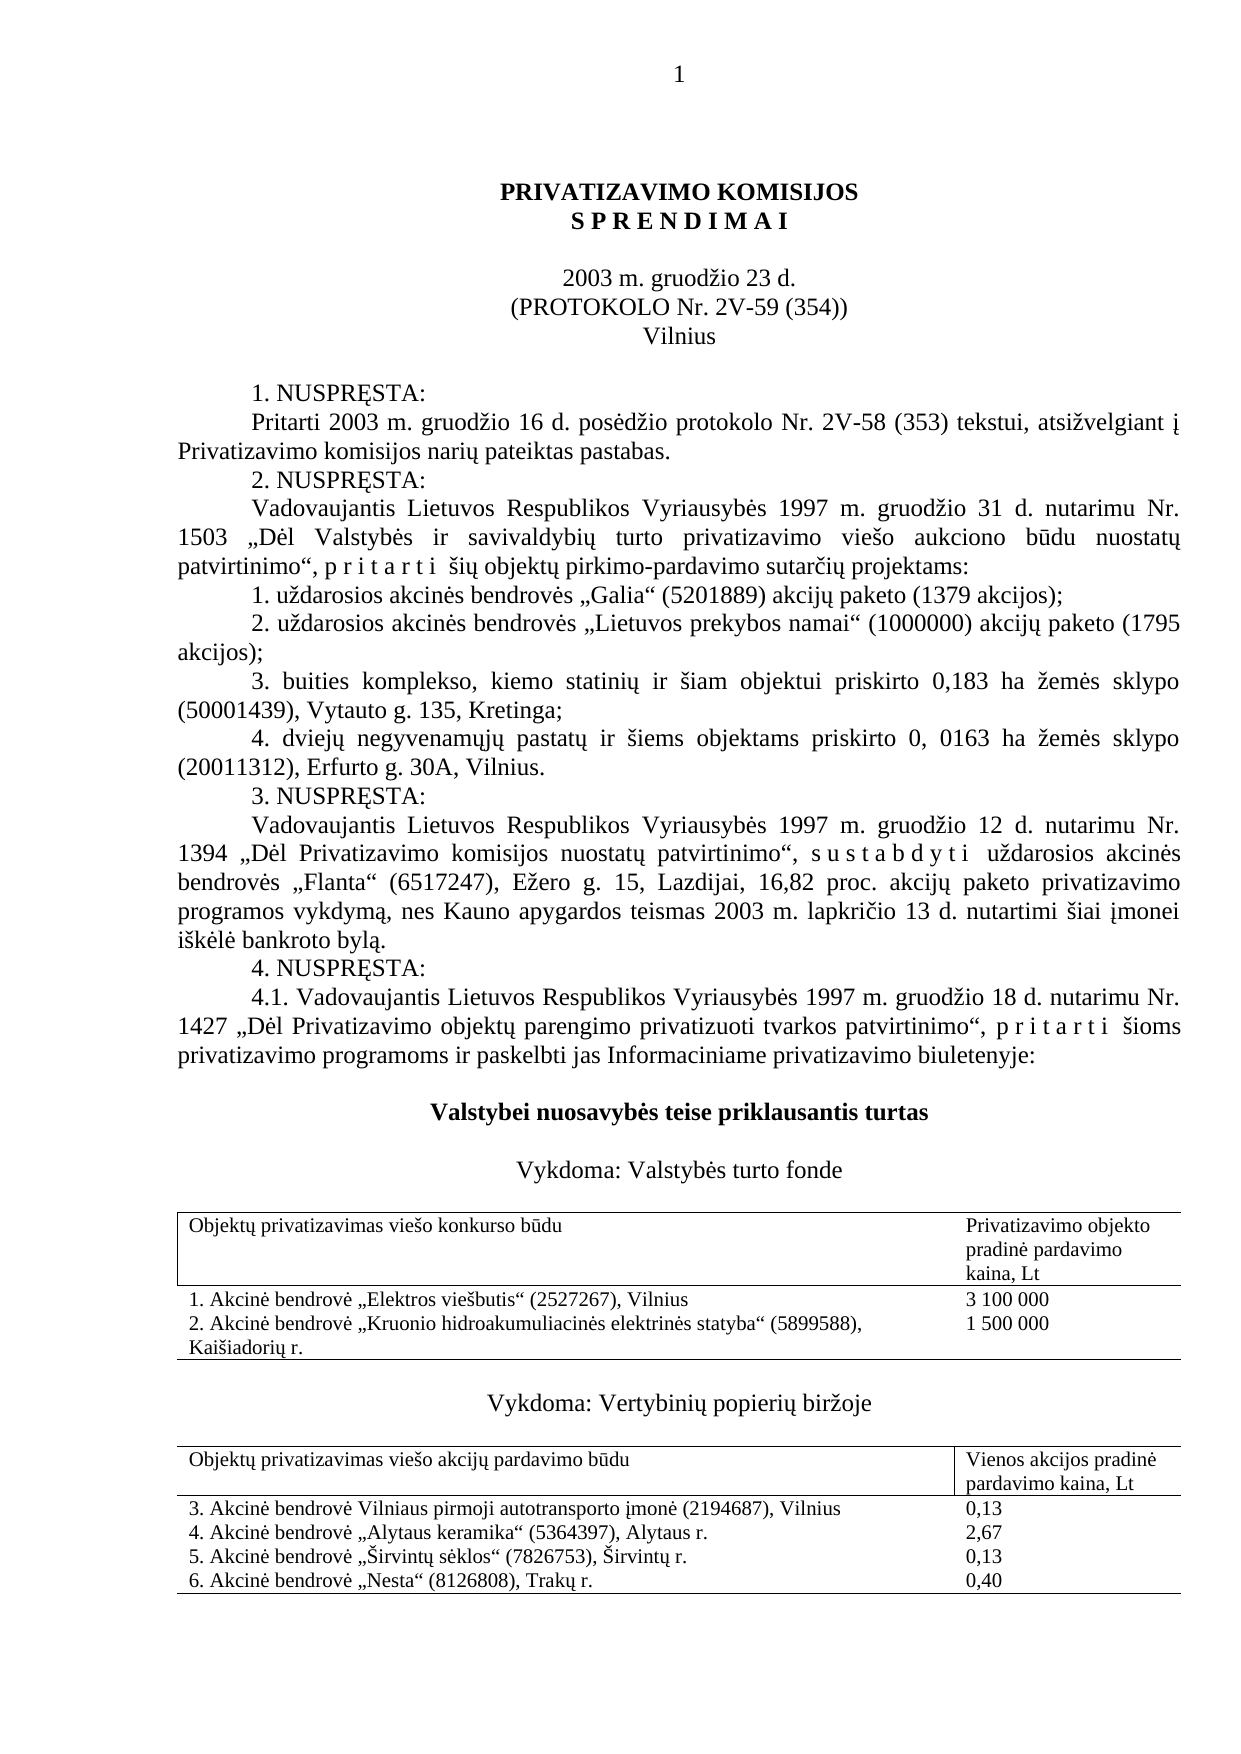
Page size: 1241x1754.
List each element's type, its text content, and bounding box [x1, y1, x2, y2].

text Valstybei nuosavybės teise priklausantis turtas [177, 1097, 1181, 1126]
text 3. buities komplekso, kiemo statinių ir šiam objektui priskirto 0,183 ha žemės sklypo (50001439), Vytauto g. 135, Kretinga; [177, 666, 1181, 723]
table_cell 0,13 [954, 1496, 1181, 1520]
table_cell 0,40 [954, 1568, 1181, 1592]
table_header Vienos akcijos pradinė pardavimo kaina, Lt [955, 1447, 1181, 1495]
text PRIVATIZAVIMO KOMISIJOS [177, 177, 1181, 206]
text 3. NUSPRĘSTA: [177, 781, 1181, 810]
table_cell 2,67 [954, 1520, 1181, 1544]
text 4.1. Vadovaujantis Lietuvos Respublikos Vyriausybės 1997 m. gruodžio 18 d. nutarimu Nr. 1427 „Dėl Privatizavimo objektų parengimo privatizuoti tvarkos patvirtinimo“, pritarti šioms privatizavimo programoms ir paskelbti jas Informaciniame privatizavimo biuletenyje: [177, 982, 1181, 1068]
text SPRENDIMAI [177, 206, 1181, 235]
text 1. uždarosios akcinės bendrovės „Galia“ (5201889) akcijų paketo (1379 akcijos); [177, 580, 1181, 608]
text Vadovaujantis Lietuvos Respublikos Vyriausybės 1997 m. gruodžio 12 d. nutarimu Nr. 1394 „Dėl Privatizavimo komisijos nuostatų patvirtinimo“, sustabdyti uždarosios akcinės bendrovės „Flanta“ (6517247), Ežero g. 15, Lazdijai, 16,82 proc. akcijų paketo privatizavimo programos vykdymą, nes Kauno apygardos teismas 2003 m. lapkričio 13 d. nutartimi šiai įmonei iškėlė bankroto bylą. [177, 810, 1181, 953]
table_cell 3 100 000 [954, 1286, 1181, 1311]
table_cell 2. Akcinė bendrovė „Kruonio hidroakumuliacinės elektrinės statyba“ (5899588), Kaišiadorių r. [177, 1311, 954, 1359]
table_header Privatizavimo objekto pradinė pardavimo kaina, Lt [954, 1213, 1181, 1285]
text 2003 m. gruodžio 23 d. [177, 263, 1181, 292]
text Vadovaujantis Lietuvos Respublikos Vyriausybės 1997 m. gruodžio 31 d. nutarimu Nr. 1503 „Dėl Valstybės ir savivaldybių turto privatizavimo viešo aukciono būdu nuostatų patvirtinimo“, pritarti šių objektų pirkimo-pardavimo sutarčių projektams: [177, 493, 1181, 580]
table_cell 4. Akcinė bendrovė „Alytaus keramika“ (5364397), Alytaus r. [177, 1520, 954, 1544]
table_cell 1 500 000 [954, 1311, 1181, 1359]
text 2. NUSPRĘSTA: [177, 465, 1181, 493]
text 1. NUSPRĘSTA: [177, 378, 1181, 407]
text Vilnius [177, 321, 1181, 350]
text Vykdoma: Vertybinių popierių biržoje [177, 1388, 1181, 1417]
table_cell 0,13 [954, 1544, 1181, 1568]
table_cell 5. Akcinė bendrovė „Širvintų sėklos“ (7826753), Širvintų r. [177, 1544, 954, 1568]
text 4. dviejų negyvenamųjų pastatų ir šiems objektams priskirto 0, 0163 ha žemės sklypo (20011312), Erfurto g. 30A, Vilnius. [177, 723, 1181, 781]
table_header Objektų privatizavimas viešo akcijų pardavimo būdu [177, 1447, 954, 1495]
table_cell 6. Akcinė bendrovė „Nesta“ (8126808), Trakų r. [177, 1568, 954, 1592]
table_header Objektų privatizavimas viešo konkurso būdu [178, 1213, 954, 1285]
text (PROTOKOLO Nr. 2V-59 (354)) [177, 292, 1181, 321]
table_cell 1. Akcinė bendrovė „Elektros viešbutis“ (2527267), Vilnius [177, 1286, 954, 1311]
text 4. NUSPRĘSTA: [177, 953, 1181, 982]
text Pritarti 2003 m. gruodžio 16 d. posėdžio protokolo Nr. 2V-58 (353) tekstui, atsižvelgiant į Privatizavimo komisijos narių pateiktas pastabas. [177, 407, 1181, 465]
text Vykdoma: Valstybės turto fonde [177, 1155, 1181, 1183]
table_cell 3. Akcinė bendrovė Vilniaus pirmoji autotransporto įmonė (2194687), Vilnius [177, 1496, 954, 1520]
text 2. uždarosios akcinės bendrovės „Lietuvos prekybos namai“ (1000000) akcijų paketo (1795 akcijos); [177, 608, 1181, 666]
